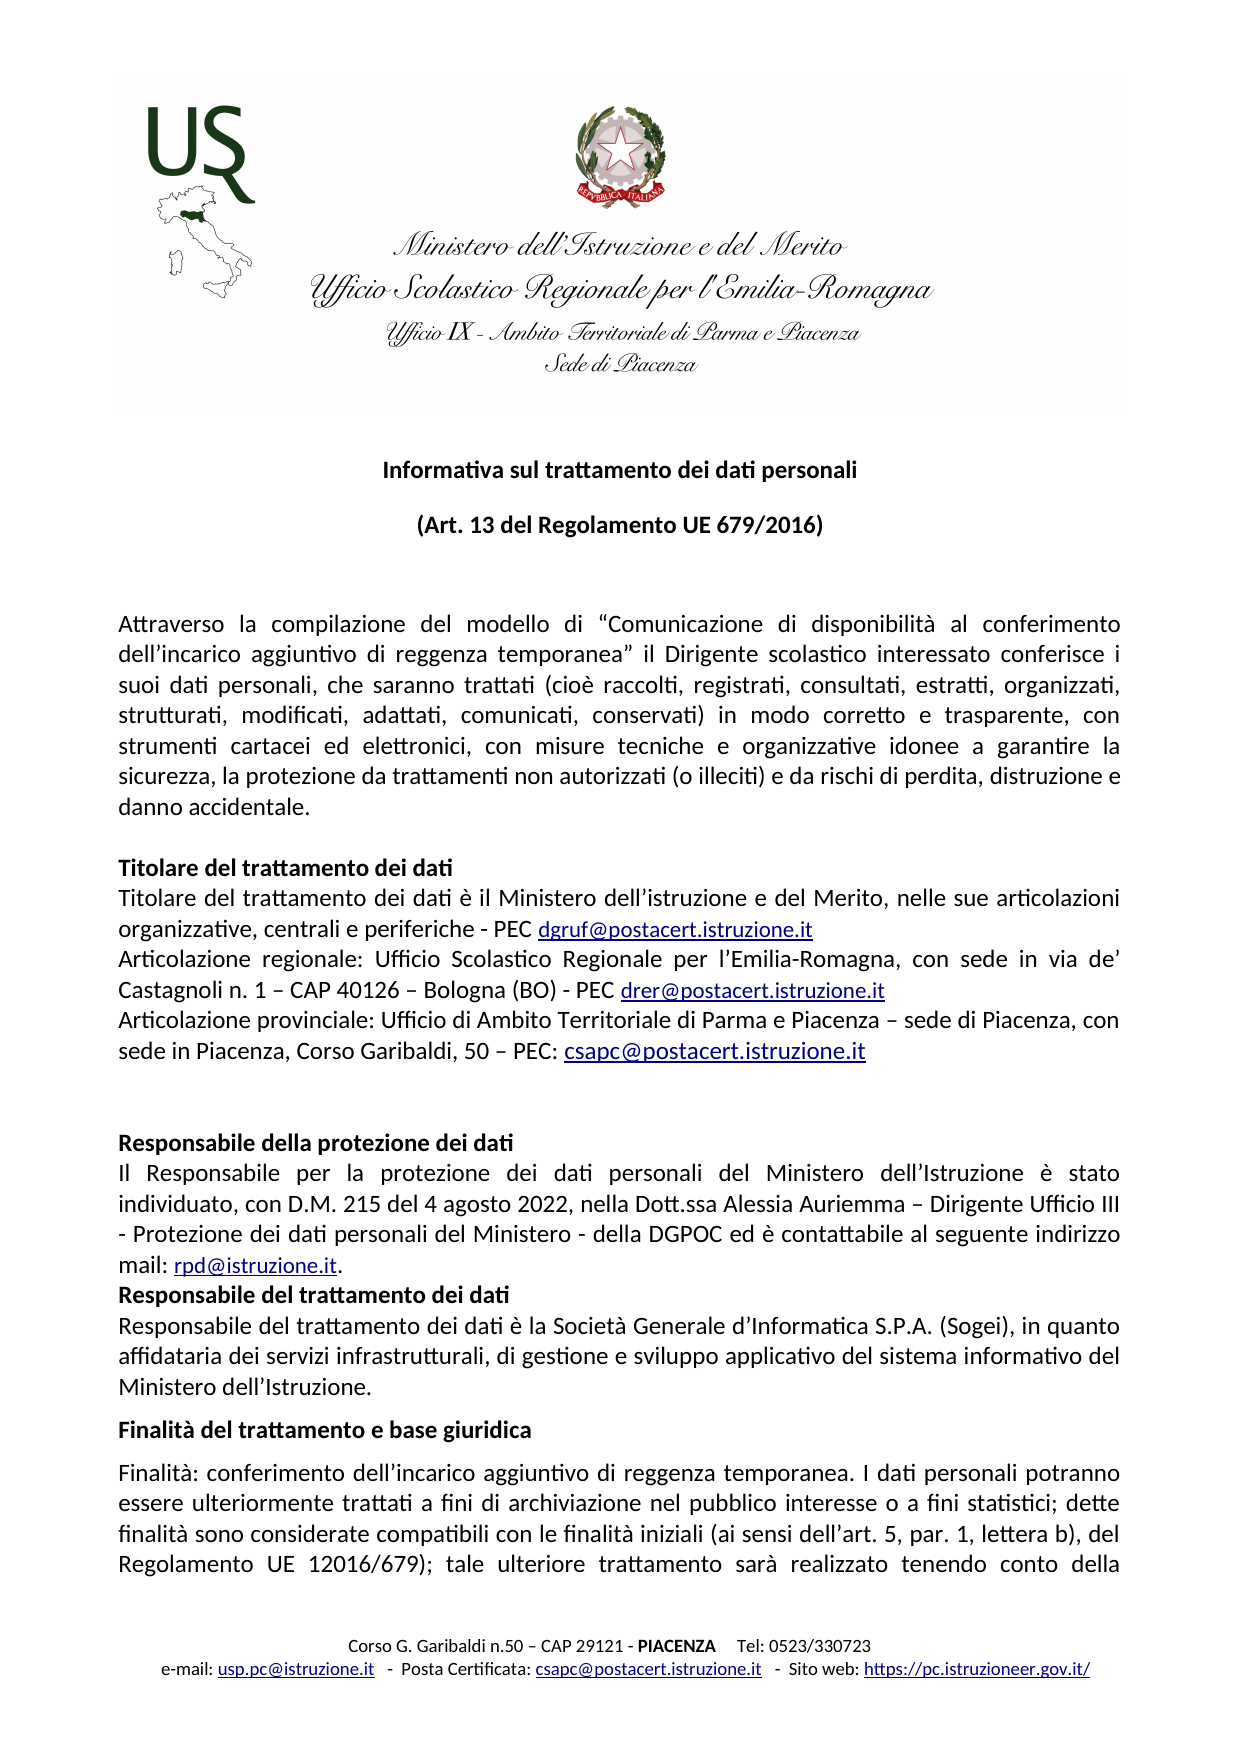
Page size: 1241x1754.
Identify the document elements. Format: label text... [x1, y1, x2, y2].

text Articolazione provinciale: Ufficio di Ambito Territoriale di Parma e Piacenza – sede di Piacenza, con sede in Piacenza, Corso Garibaldi, 50 – PEC: csapc@postacert.istruzione.it [118, 1005, 1122, 1066]
text Responsabile della protezione dei dati [118, 1127, 1122, 1157]
text Titolare del trattamento dei dati è il Ministero dell’istruzione e del Merito, nelle sue articolazioni organizzative, centrali e periferiche - PEC dgruf@postacert.istruzione.it [118, 883, 1122, 944]
text Titolare del trattamento dei dati [118, 852, 1122, 883]
text (Art. 13 del Regolamento UE 679/2016) [118, 509, 1122, 540]
text Articolazione regionale: Ufficio Scolastico Regionale per l’Emilia-Romagna, con sede in via de’ Castagnoli n. 1 – CAP 40126 – Bologna (BO) - PEC drer@postacert.istruzione.it [118, 944, 1122, 1005]
text Responsabile del trattamento dei dati è la Società Generale d’Informatica S.P.A. (Sogei), in quanto affidataria dei servizi infrastrutturali, di gestione e sviluppo applicativo del sistema informativo del Ministero dell’Istruzione. [118, 1310, 1122, 1401]
text Attraverso la compilazione del modello di “Comunicazione di disponibilità al conferimento dell’incarico aggiuntivo di reggenza temporanea” il Dirigente scolastico interessato conferisce i suoi dati personali, che saranno trattati (cioè raccolti, registrati, consultati, estratti, organizzati, strutturati, modificati, adattati, comunicati, conservati) in modo corretto e trasparente, con strumenti cartacei ed elettronici, con misure tecniche e organizzative idonee a garantire la sicurezza, la protezione da trattamenti non autorizzati (o illeciti) e da rischi di perdita, distruzione e danno accidentale. [118, 608, 1122, 822]
text Finalità del trattamento e base giuridica [118, 1414, 1122, 1444]
text Informativa sul trattamento dei dati personali [118, 454, 1122, 484]
text Il Responsabile per la protezione dei dati personali del Ministero dell’Istruzione è stato individuato, con D.M. 215 del 4 agosto 2022, nella Dott.ssa Alessia Auriemma – Dirigente Ufficio III - Protezione dei dati personali del Ministero - della DGPOC ed è contattabile al seguente indirizzo mail: rpd@istruzione.it. [118, 1157, 1122, 1279]
text Responsabile del trattamento dei dati [118, 1279, 1122, 1310]
text Finalità: conferimento dell’incarico aggiuntivo di reggenza temporanea. I dati personali potranno essere ulteriormente trattati a fini di archiviazione nel pubblico interesse o a fini statistici; dette finalità sono considerate compatibili con le finalità iniziali (ai sensi dell’art. 5, par. 1, lettera b), del Regolamento UE 12016/679); tale ulteriore trattamento sarà realizzato tenendo conto della [118, 1457, 1122, 1579]
